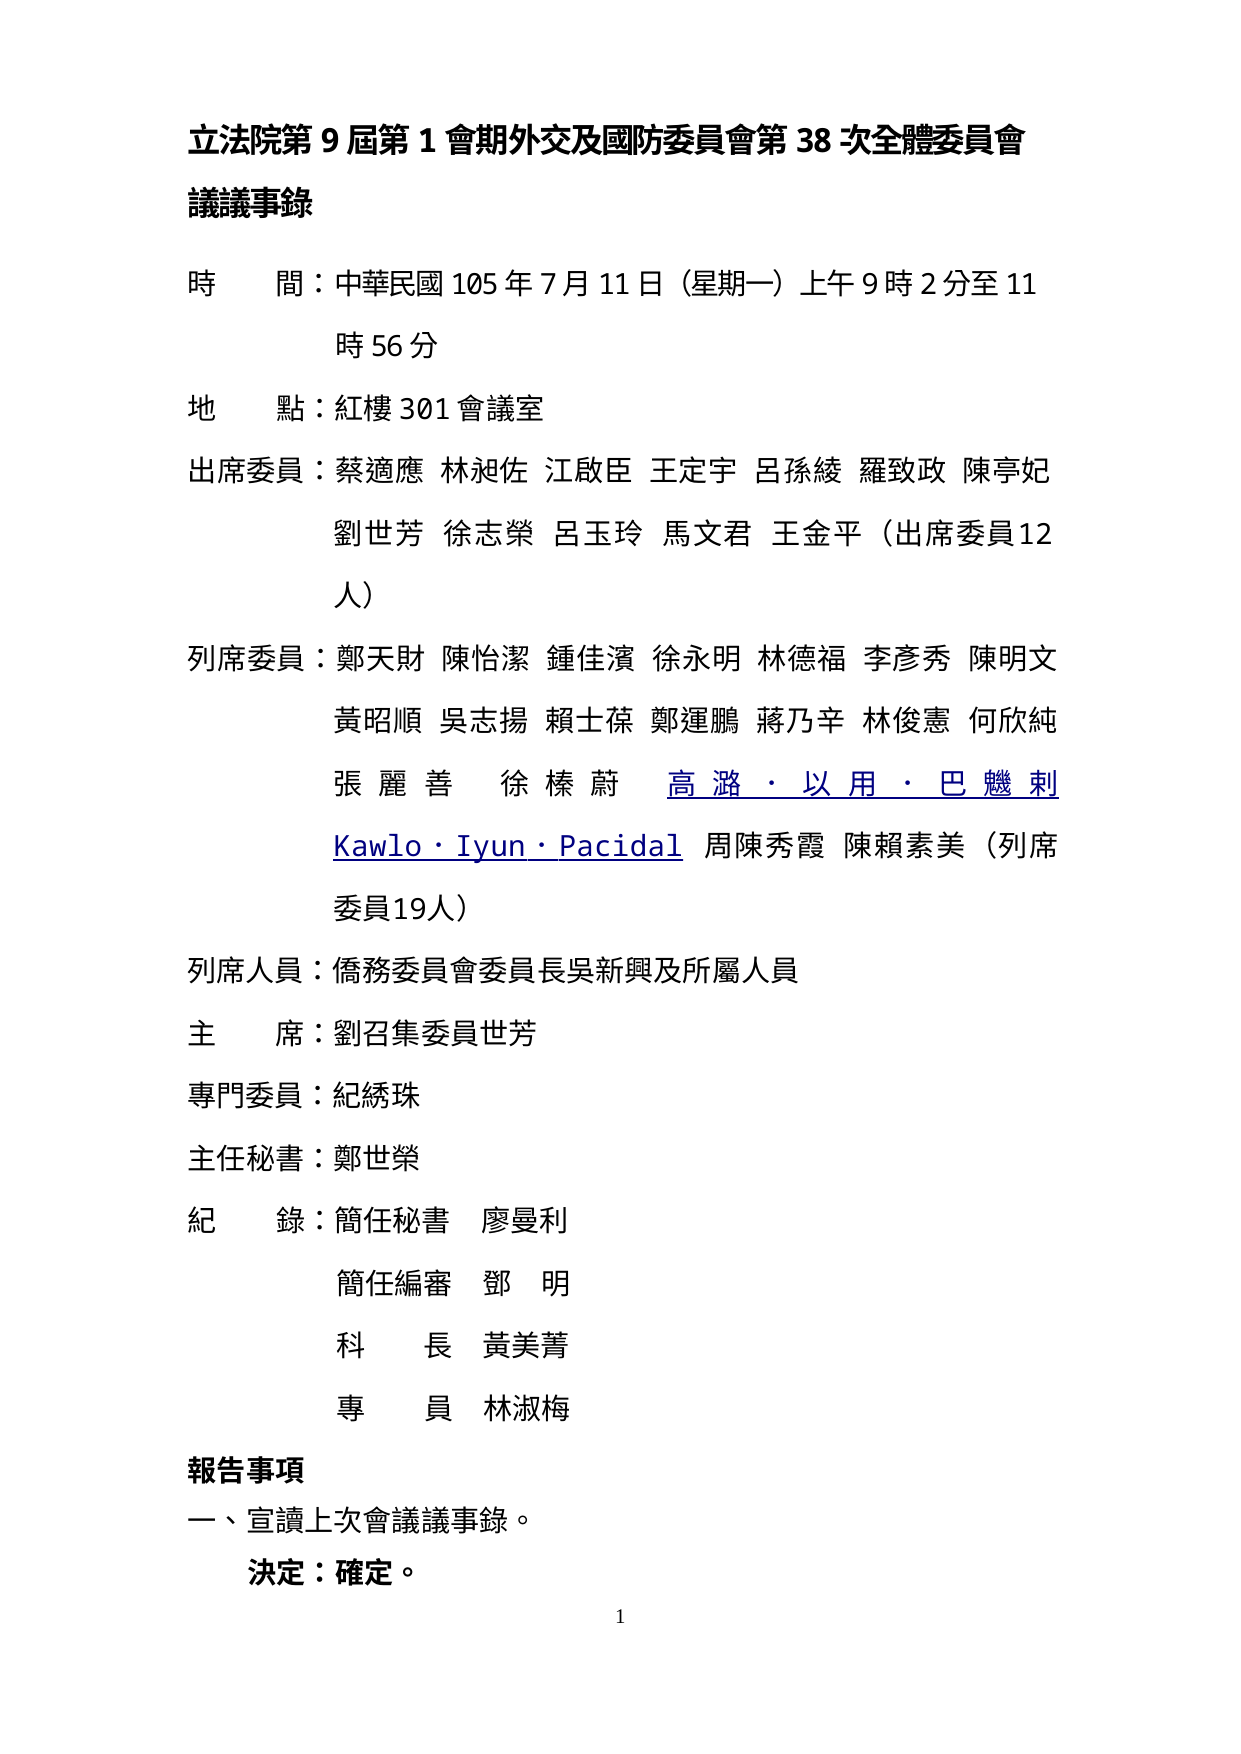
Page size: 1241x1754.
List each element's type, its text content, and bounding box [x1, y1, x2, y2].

text 列席委員：鄭天財 陳怡潔 鍾佳濱 徐永明 林德福 李彥秀 陳明文黃昭順 吳志揚 賴士葆 鄭運鵬 蔣乃辛 林俊憲 何欣純張麗善 徐榛蔚 高潞．以用．巴魕剌 Kawlo．Iyun．Pacidal 周陳秀霞 陳賴素美（列席委員19人） [187, 615, 1059, 927]
text 專門委員：紀綉珠 [187, 1052, 1053, 1115]
text 立法院第9屆第1會期外交及國防委員會第38次全體委員會議議事錄 [187, 96, 1053, 221]
text 主 席：劉召集委員世芳 [187, 990, 1053, 1052]
text 專 員 林淑梅 [187, 1365, 1053, 1427]
text 地 點：紅樓301會議室 [187, 365, 1053, 427]
text 出席委員：蔡適應 林昶佐 江啟臣 王定宇 呂孫綾 羅致政 陳亭妃 劉世芳 徐志榮 呂玉玲 馬文君 王金平（出席委員12人） [187, 427, 1053, 615]
text 紀 錄：簡任秘書 廖曼利 [187, 1177, 1053, 1240]
text 一、宣讀上次會議議事錄。 [187, 1490, 1053, 1542]
text 簡任編審 鄧 明 [187, 1240, 1053, 1302]
text 決定：確定。 [247, 1542, 1053, 1594]
text 列席人員：僑務委員會委員長吳新興及所屬人員 [187, 927, 1053, 990]
text 報告事項 [187, 1427, 1053, 1490]
text 時 間：中華民國105年7月11日（星期一）上午9時2分至11時56分 [187, 240, 1053, 365]
text 主任秘書：鄭世榮 [187, 1115, 1053, 1177]
text 科 長 黃美菁 [187, 1302, 1053, 1365]
